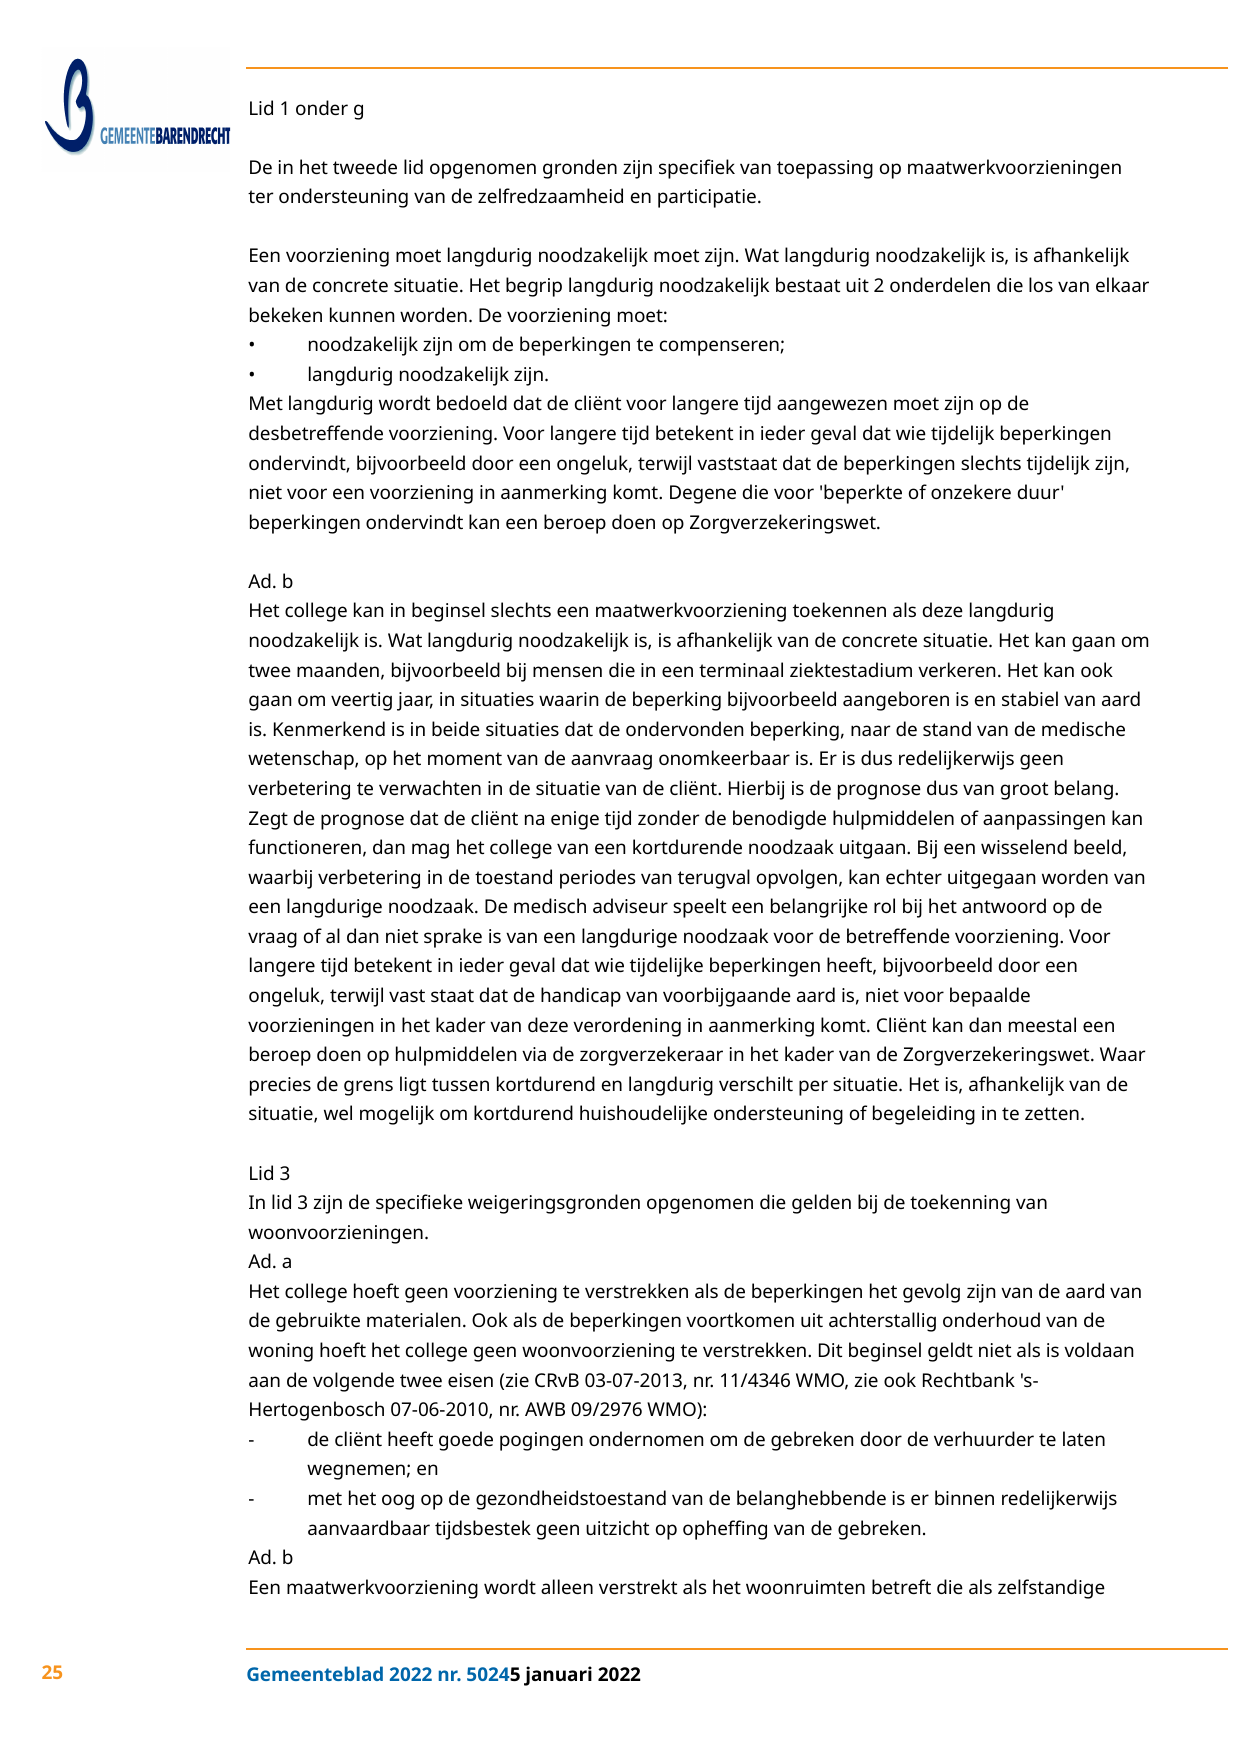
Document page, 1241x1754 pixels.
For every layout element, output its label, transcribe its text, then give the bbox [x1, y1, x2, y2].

list de cliënt heeft goede pogingen ondernomen om de gebreken door de verhuurder te laten wegnemen; en [248, 1426, 1152, 1481]
text Ad. a [248, 1248, 1152, 1274]
text Het college kan in beginsel slechts een maatwerkvoorziening toekennen als deze langdurig noodzakelijk is. Wat langdurig noodzakelijk is, is afhankelijk van de concrete situatie. Het kan gaan om twee maanden, bijvoorbeeld bij mensen die in een terminaal ziektestadium verkeren. Het kan ook gaan om veertig jaar, in situaties waarin de beperking bijvoorbeeld aangeboren is en stabiel van aard is. Kenmerkend is in beide situaties dat de ondervonden beperking, naar de stand van de medische wetenschap, op het moment van de aanvraag onomkeerbaar is. Er is dus redelijkerwijs geen verbetering te verwachten in de situatie van de cliënt. Hierbij is de prognose dus van groot belang. Zegt de prognose dat de cliënt na enige tijd zonder de benodigde hulpmiddelen of aanpassingen kan functioneren, dan mag het college van een kortdurende noodzaak uitgaan. Bij een wisselend beeld, waarbij verbetering in de toestand periodes van terugval opvolgen, kan echter uitgegaan worden van een langdurige noodzaak. De medisch adviseur speelt een belangrijke rol bij het antwoord op de vraag of al dan niet sprake is van een langdurige noodzaak voor de betreffende voorziening. Voor langere tijd betekent in ieder geval dat wie tijdelijke beperkingen heeft, bijvoorbeeld door een ongeluk, terwijl vast staat dat de handicap van voorbijgaande aard is, niet voor bepaalde voorzieningen in het kader van deze verordening in aanmerking komt. Cliënt kan dan meestal een beroep doen op hulpmiddelen via de zorgverzekeraar in het kader van de Zorgverzekeringswet. Waar precies de grens ligt tussen kortdurend en langdurig verschilt per situatie. Het is, afhankelijk van de situatie, wel mogelijk om kortdurend huishoudelijke ondersteuning of begeleiding in te zetten. [248, 598, 1152, 1126]
list met het oog op de gezondheidstoestand van de belanghebbende is er binnen redelijkerwijs aanvaardbaar tijdsbestek geen uitzicht op opheffing van de gebreken. [248, 1485, 1152, 1541]
list noodzakelijk zijn om de beperkingen te compenseren; [248, 331, 1152, 357]
text Een voorziening moet langdurig noodzakelijk moet zijn. Wat langdurig noodzakelijk is, is afhankelijk van de concrete situatie. Het begrip langdurig noodzakelijk bestaat uit 2 onderdelen die los van elkaar bekeken kunnen worden. De voorziening moet: [248, 243, 1152, 328]
text Ad. b [248, 1544, 1152, 1570]
text Lid 3 [248, 1160, 1152, 1186]
text In lid 3 zijn de specifieke weigeringsgronden opgenomen die gelden bij de toekenning van woonvoorzieningen. [248, 1189, 1152, 1245]
text De in het tweede lid opgenomen gronden zijn specifiek van toepassing op maatwerkvoorzieningen [248, 154, 1152, 180]
list langdurig noodzakelijk zijn. [248, 361, 1152, 387]
text Ad. b [248, 568, 1152, 594]
picture [41, 47, 231, 172]
text Het college hoeft geen voorziening te verstrekken als de beperkingen het gevolg zijn van de aard van de gebruikte materialen. Ook als de beperkingen voortkomen uit achterstallig onderhoud van de woning hoeft het college geen woonvoorziening te verstrekken. Dit beginsel geldt niet als is voldaan aan de volgende twee eisen (zie CRvB 03-07-2013, nr. 11/4346 WMO, zie ook Rechtbank 's-Hertogenbosch 07-06-2010, nr. AWB 09/2976 WMO): [248, 1278, 1152, 1422]
text Met langdurig wordt bedoeld dat de cliënt voor langere tijd aangewezen moet zijn op de desbetreffende voorziening. Voor langere tijd betekent in ieder geval dat wie tijdelijk beperkingen ondervindt, bijvoorbeeld door een ongeluk, terwijl vaststaat dat de beperkingen slechts tijdelijk zijn, niet voor een voorziening in aanmerking komt. Degene die voor 'beperkte of onzekere duur' beperkingen ondervindt kan een beroep doen op Zorgverzekeringswet. [248, 391, 1152, 535]
text Lid 1 onder g [248, 95, 1152, 121]
text Een maatwerkvoorziening wordt alleen verstrekt als het woonruimten betreft die als zelfstandige [248, 1574, 1152, 1600]
text ter ondersteuning van de zelfredzaamheid en participatie. [248, 183, 1152, 209]
